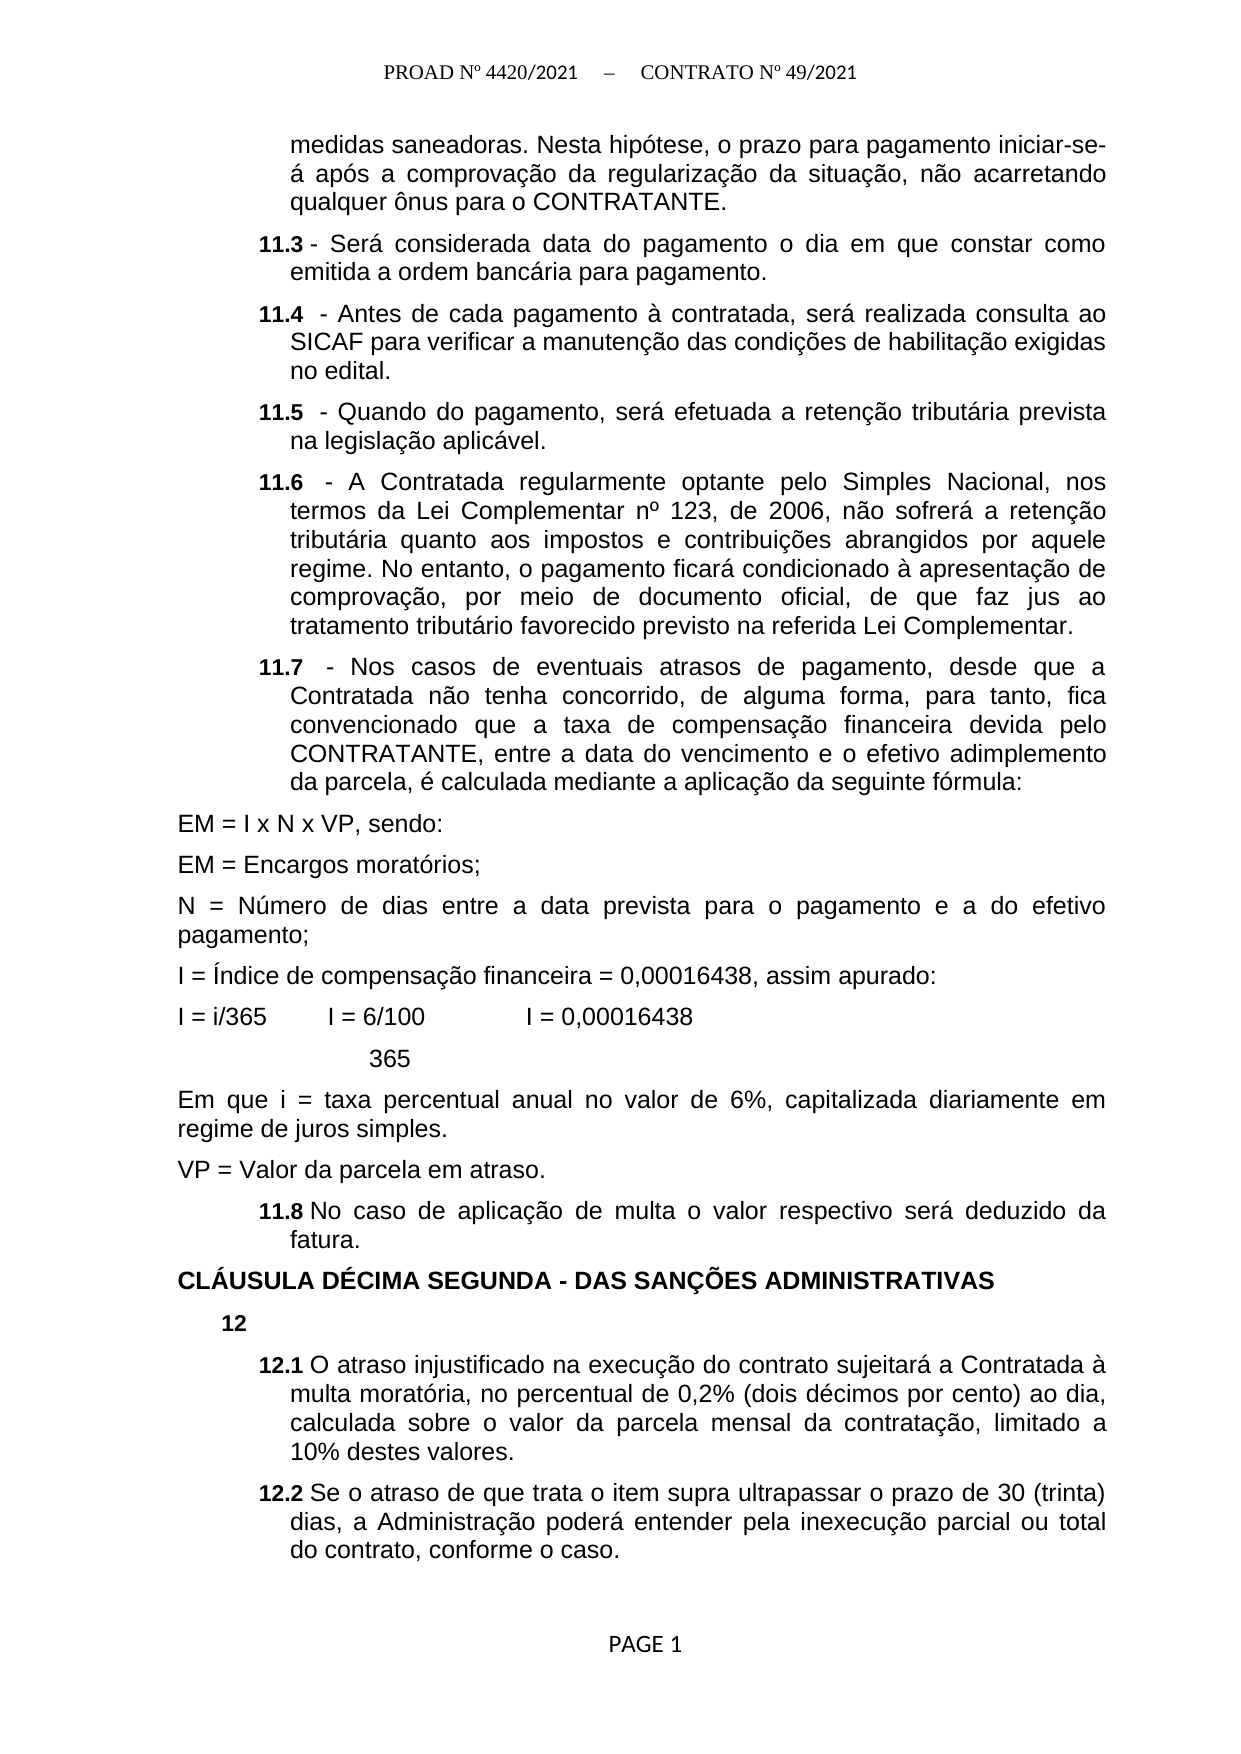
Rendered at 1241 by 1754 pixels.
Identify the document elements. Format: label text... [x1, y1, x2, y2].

text I = i/365 I = 6/100 I = 0,00016438 [177, 1002, 1107, 1031]
text N = Número de dias entre a data prevista para o pagamento e a do efetivo pagamento; [177, 891, 1107, 949]
list - Nos casos de eventuais atrasos de pagamento, desde que a Contratada não tenha concorrido, de alguma forma, para tanto, fica convencionado que a taxa de compensação financeira devida pelo CONTRATANTE, entre a data do vencimento e o efetivo adimplemento da parcela, é calculada mediante a aplicação da seguinte fórmula: [252, 652, 1107, 796]
list Se o atraso de que trata o item supra ultrapassar o prazo de 30 (trinta) dias, a Administração poderá entender pela inexecução parcial ou total do contrato, conforme o caso. [252, 1478, 1107, 1564]
list - A Contratada regularmente optante pelo Simples Nacional, nos termos da Lei Complementar nº 123, de 2006, não sofrerá a retenção tributária quanto aos impostos e contribuições abrangidos por aquele regime. No entanto, o pagamento ficará condicionado à apresentação de comprovação, por meio de documento oficial, de que faz jus ao tratamento tributário favorecido previsto na referida Lei Complementar. [252, 467, 1107, 640]
text CLÁUSULA DÉCIMA SEGUNDA - DAS SANÇÕES ADMINISTRATIVAS [177, 1266, 1107, 1295]
text EM = I x N x VP, sendo: [177, 809, 1107, 837]
text Em que i = taxa percentual anual no valor de 6%, capitalizada diariamente em regime de juros simples. [177, 1085, 1107, 1142]
list - Quando do pagamento, será efetuada a retenção tributária prevista na legislação aplicável. [252, 397, 1107, 455]
text EM = Encargos moratórios; [177, 850, 1107, 879]
text VP = Valor da parcela em atraso. [177, 1155, 1107, 1184]
list medidas saneadoras. Nesta hipótese, o prazo para pagamento iniciar-se-á após a comprovação da regularização da situação, não acarretando qualquer ônus para o CONTRATANTE. [252, 130, 1107, 216]
text I = Índice de compensação financeira = 0,00016438, assim apurado: [177, 961, 1107, 990]
list O atraso injustificado na execução do contrato sujeitará a Contratada à multa moratória, no percentual de 0,2% (dois décimos por cento) ao dia, calculada sobre o valor da parcela mensal da contratação, limitado a 10% destes valores. [252, 1350, 1107, 1465]
text 365 [177, 1044, 1107, 1072]
list - Será considerada data do pagamento o dia em que constar como emitida a ordem bancária para pagamento. [252, 229, 1107, 286]
list No caso de aplicação de multa o valor respectivo será deduzido da fatura. [252, 1196, 1107, 1254]
list - Antes de cada pagamento à contratada, será realizada consulta ao SICAF para verificar a manutenção das condições de habilitação exigidas no edital. [252, 299, 1107, 385]
